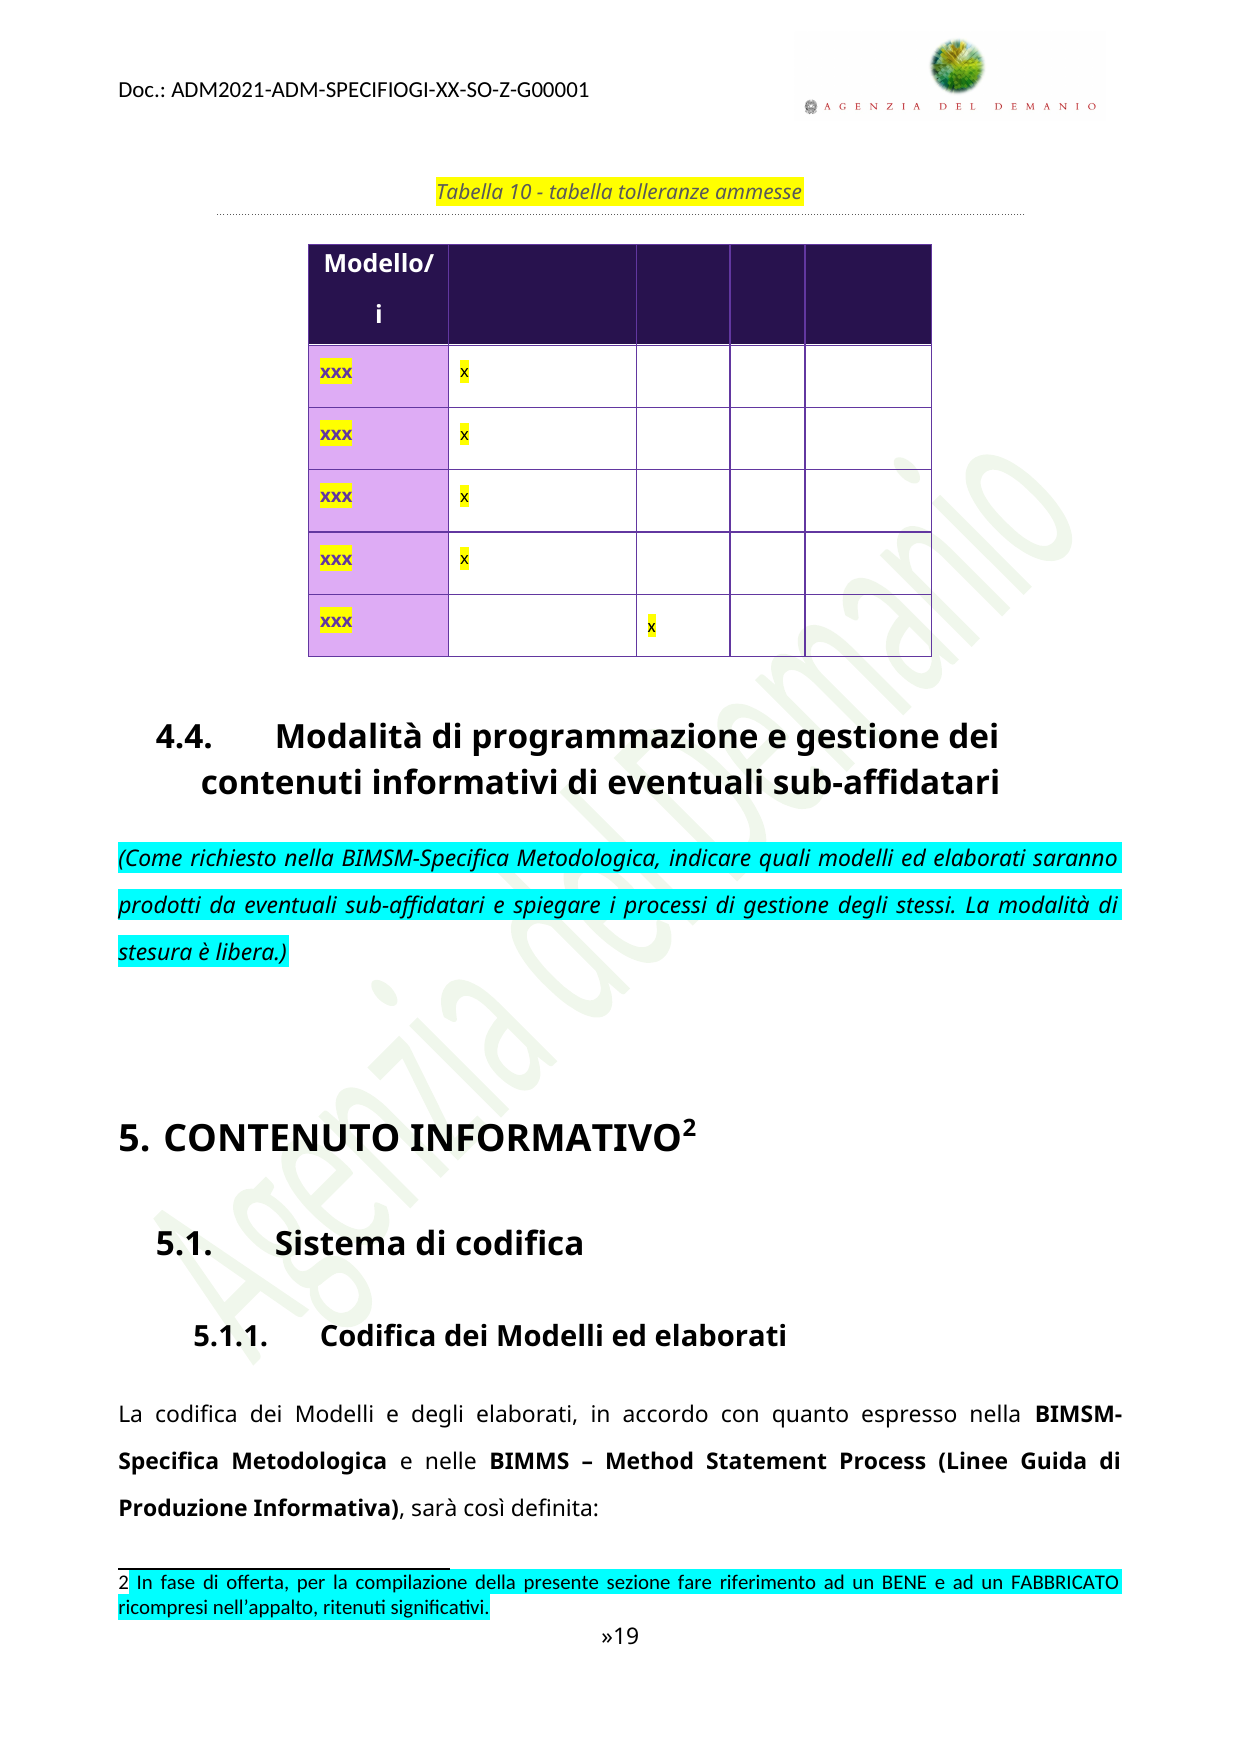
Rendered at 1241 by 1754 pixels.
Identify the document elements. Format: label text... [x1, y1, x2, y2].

table_cell [731, 595, 804, 656]
table_cell [806, 408, 931, 469]
table_cell [806, 346, 931, 407]
list CONTENUTO INFORMATIVO [432, 1111, 1122, 1162]
table_header [806, 245, 931, 344]
table_cell [811, 642, 842, 656]
table_cell [806, 595, 898, 656]
table_cell xxx [309, 346, 448, 407]
table_header [731, 245, 804, 344]
text La codifica dei Modelli e degli elaborati, in accordo con quanto espresso nella BIMSM-Specifica Metodologica e nelle BIMMS – Method Statement Process (Linee Guida di Produzione Informativa), sarà così definita: [118, 1398, 1122, 1523]
table_cell [731, 346, 804, 407]
table_cell [731, 470, 804, 531]
list Modalità di programmazione e gestione dei contenuti informativi di eventuali sub-affidatari [638, 746, 737, 804]
table_cell x [449, 533, 636, 594]
table_cell x [449, 470, 636, 531]
list CONTENUTO INFORMATIVO [118, 1111, 324, 1162]
table_cell xxx [309, 533, 448, 594]
table_cell [900, 628, 930, 656]
table_cell x [449, 346, 636, 407]
table_cell [731, 533, 804, 594]
list Modalità di programmazione e gestione dei contenuti informativi di eventuali sub-affidatari [759, 713, 1122, 804]
list Sistema di codifica [250, 1219, 288, 1244]
list Sistema di codifica [291, 1219, 1122, 1265]
list In fase di offerta, per la compilazione della presente sezione fare riferimento ad un BENE e ad un FABBRICATO ricompresi nell’appalto, ritenuti significativi. [118, 1569, 1122, 1620]
table_header [637, 245, 729, 344]
table_cell xxx [309, 595, 448, 656]
list CONTENUTO INFORMATIVO [392, 1111, 434, 1146]
list Sistema di codifica [179, 1235, 221, 1265]
text (Come richiesto nella BIMSM-Specifica Metodologica, indicare quali modelli ed elaborati saranno prodotti da eventuali sub-affidatari e spiegare i processi di gestione degli stessi. La modalità di stesura è libera.) [118, 842, 1122, 967]
list Modalità di programmazione e gestione dei contenuti informativi di eventuali sub-affidatari [156, 713, 746, 804]
table_cell [637, 533, 729, 594]
text Tabella 10 - tabella tolleranze ammesse [216, 177, 1024, 215]
table_header Modello/i [309, 245, 448, 344]
table_cell [449, 595, 636, 656]
list CONTENUTO INFORMATIVO [332, 1145, 362, 1162]
list Sistema di codifica [178, 1219, 283, 1265]
list CONTENUTO INFORMATIVO [348, 1111, 423, 1162]
table_cell [909, 544, 931, 588]
table_cell [806, 470, 931, 531]
table_cell [637, 470, 729, 531]
table_cell [731, 408, 804, 469]
list Sistema di codifica [156, 1225, 184, 1265]
table_cell [637, 346, 729, 407]
table_cell [637, 408, 729, 469]
list Codifica dei Modelli ed elaborati [236, 1315, 1122, 1354]
table_cell [806, 533, 917, 594]
table_cell xxx [309, 408, 448, 469]
list Codifica dei Modelli ed elaborati [193, 1315, 244, 1354]
table_cell x [637, 595, 729, 656]
table_cell xxx [309, 470, 448, 531]
table_cell [896, 595, 931, 630]
table_header [449, 245, 636, 344]
table_cell x [449, 408, 636, 469]
